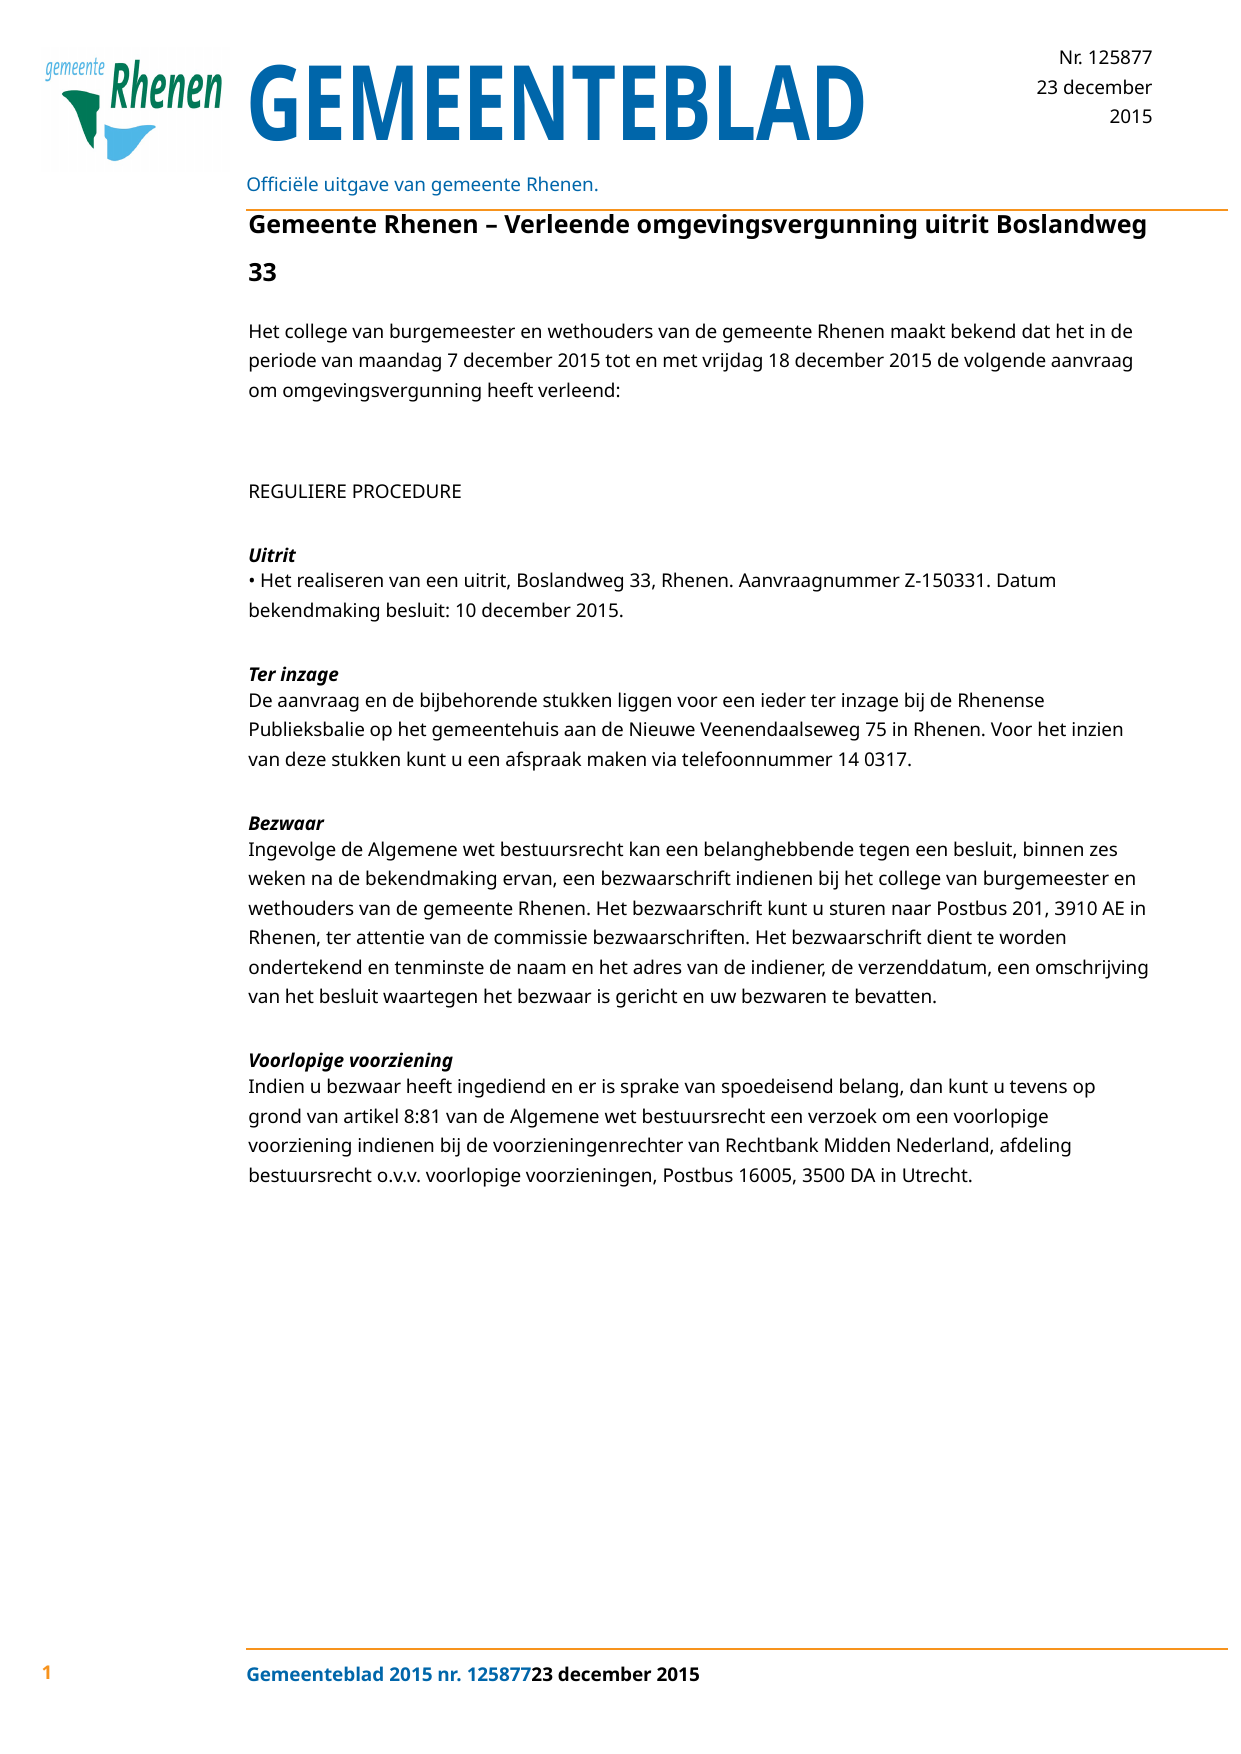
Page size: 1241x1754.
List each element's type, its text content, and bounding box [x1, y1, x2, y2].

text • Het realiseren van een uitrit, Boslandweg 33, Rhenen. Aanvraagnummer Z-150331. Datum bekendmaking besluit: 10 december 2015. [248, 568, 1152, 623]
text Ingevolge de Algemene wet bestuursrecht kan een belanghebbende tegen een besluit, binnen zes weken na de bekendmaking ervan, een bezwaarschrift indienen bij het college van burgemeester en wethouders van de gemeente Rhenen. Het bezwaarschrift kunt u sturen naar Postbus 201, 3910 AE in Rhenen, ter attentie van de commissie bezwaarschriften. Het bezwaarschrift dient te worden ondertekend en tenminste de naam en het adres van de indiener, de verzenddatum, een omschrijving van het besluit waartegen het bezwaar is gericht en uw bezwaren te bevatten. [248, 836, 1152, 1009]
text REGULIERE PROCEDURE [248, 478, 1152, 504]
text Gemeente Rhenen – Verleende omgevingsvergunning uitrit Boslandweg 33 [248, 211, 1152, 288]
text Het college van burgemeester en wethouders van de gemeente Rhenen maakt bekend dat het in de periode van maandag 7 december 2015 tot en met vrijdag 18 december 2015 de volgende aanvraag om omgevingsvergunning heeft verleend: [248, 318, 1152, 403]
text De aanvraag en de bijbehorende stukken liggen voor een ieder ter inzage bij de Rhenense Publieksbalie op het gemeentehuis aan de Nieuwe Veenendaalseweg 75 in Rhenen. Voor het inzien van deze stukken kunt u een afspraak maken via telefoonnummer 14 0317. [248, 687, 1152, 772]
text Bezwaar [248, 810, 1152, 836]
text Voorlopige voorziening [248, 1048, 1152, 1073]
picture [41, 47, 231, 172]
text Ter inzage [248, 661, 1152, 687]
text Uitrit [248, 542, 1152, 568]
text Indien u bezwaar heeft ingediend en er is sprake van spoedeisend belang, dan kunt u tevens op grond van artikel 8:81 van de Algemene wet bestuursrecht een verzoek om een voorlopige voorziening indienen bij de voorzieningenrechter van Rechtbank Midden Nederland, afdeling bestuursrecht o.v.v. voorlopige voorzieningen, Postbus 16005, 3500 DA in Utrecht. [248, 1073, 1152, 1188]
